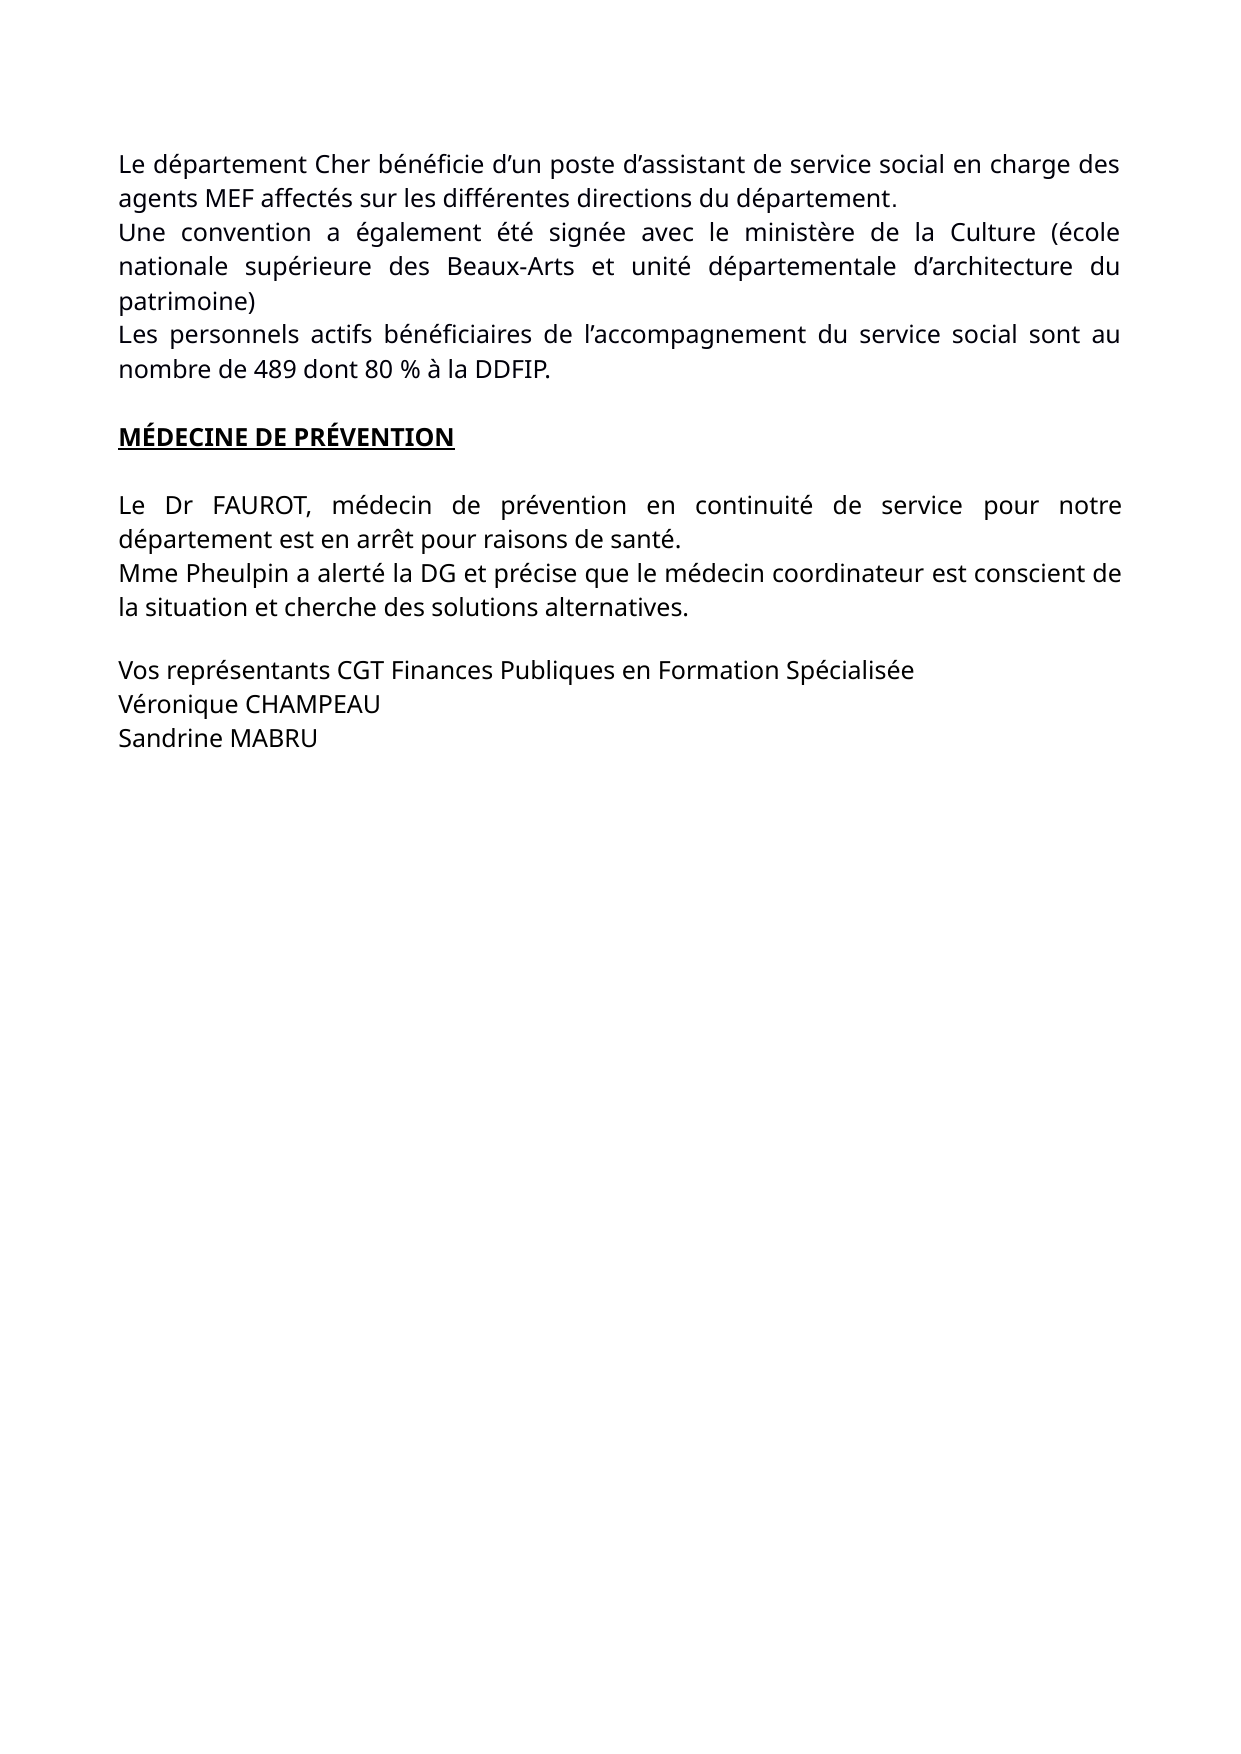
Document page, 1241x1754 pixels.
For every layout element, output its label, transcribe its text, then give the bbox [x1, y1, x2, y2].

text Le département Cher bénéficie d’un poste d’assistant de service social en charge des agents MEF affectés sur les différentes directions du département. [118, 147, 1122, 215]
text Une convention a également été signée avec le ministère de la Culture (école nationale supérieure des Beaux-Arts et unité départementale d’architecture du patrimoine) [118, 215, 1122, 317]
text Le Dr FAUROT, médecin de prévention en continuité de service pour notre département est en arrêt pour raisons de santé. [118, 487, 1122, 556]
text Les personnels actifs bénéficiaires de l’accompagnement du service social sont au nombre de 489 dont 80 % à la DDFIP. [118, 317, 1122, 385]
text Mme Pheulpin a alerté la DG et précise que le médecin coordinateur est conscient de la situation et cherche des solutions alternatives. [118, 556, 1122, 624]
text Véronique CHAMPEAU [118, 687, 1122, 721]
text Vos représentants CGT Finances Publiques en Formation Spécialisée [118, 652, 1122, 687]
text Sandrine MABRU [118, 721, 1122, 755]
text MÉDECINE DE PRÉVENTION [118, 419, 1122, 453]
